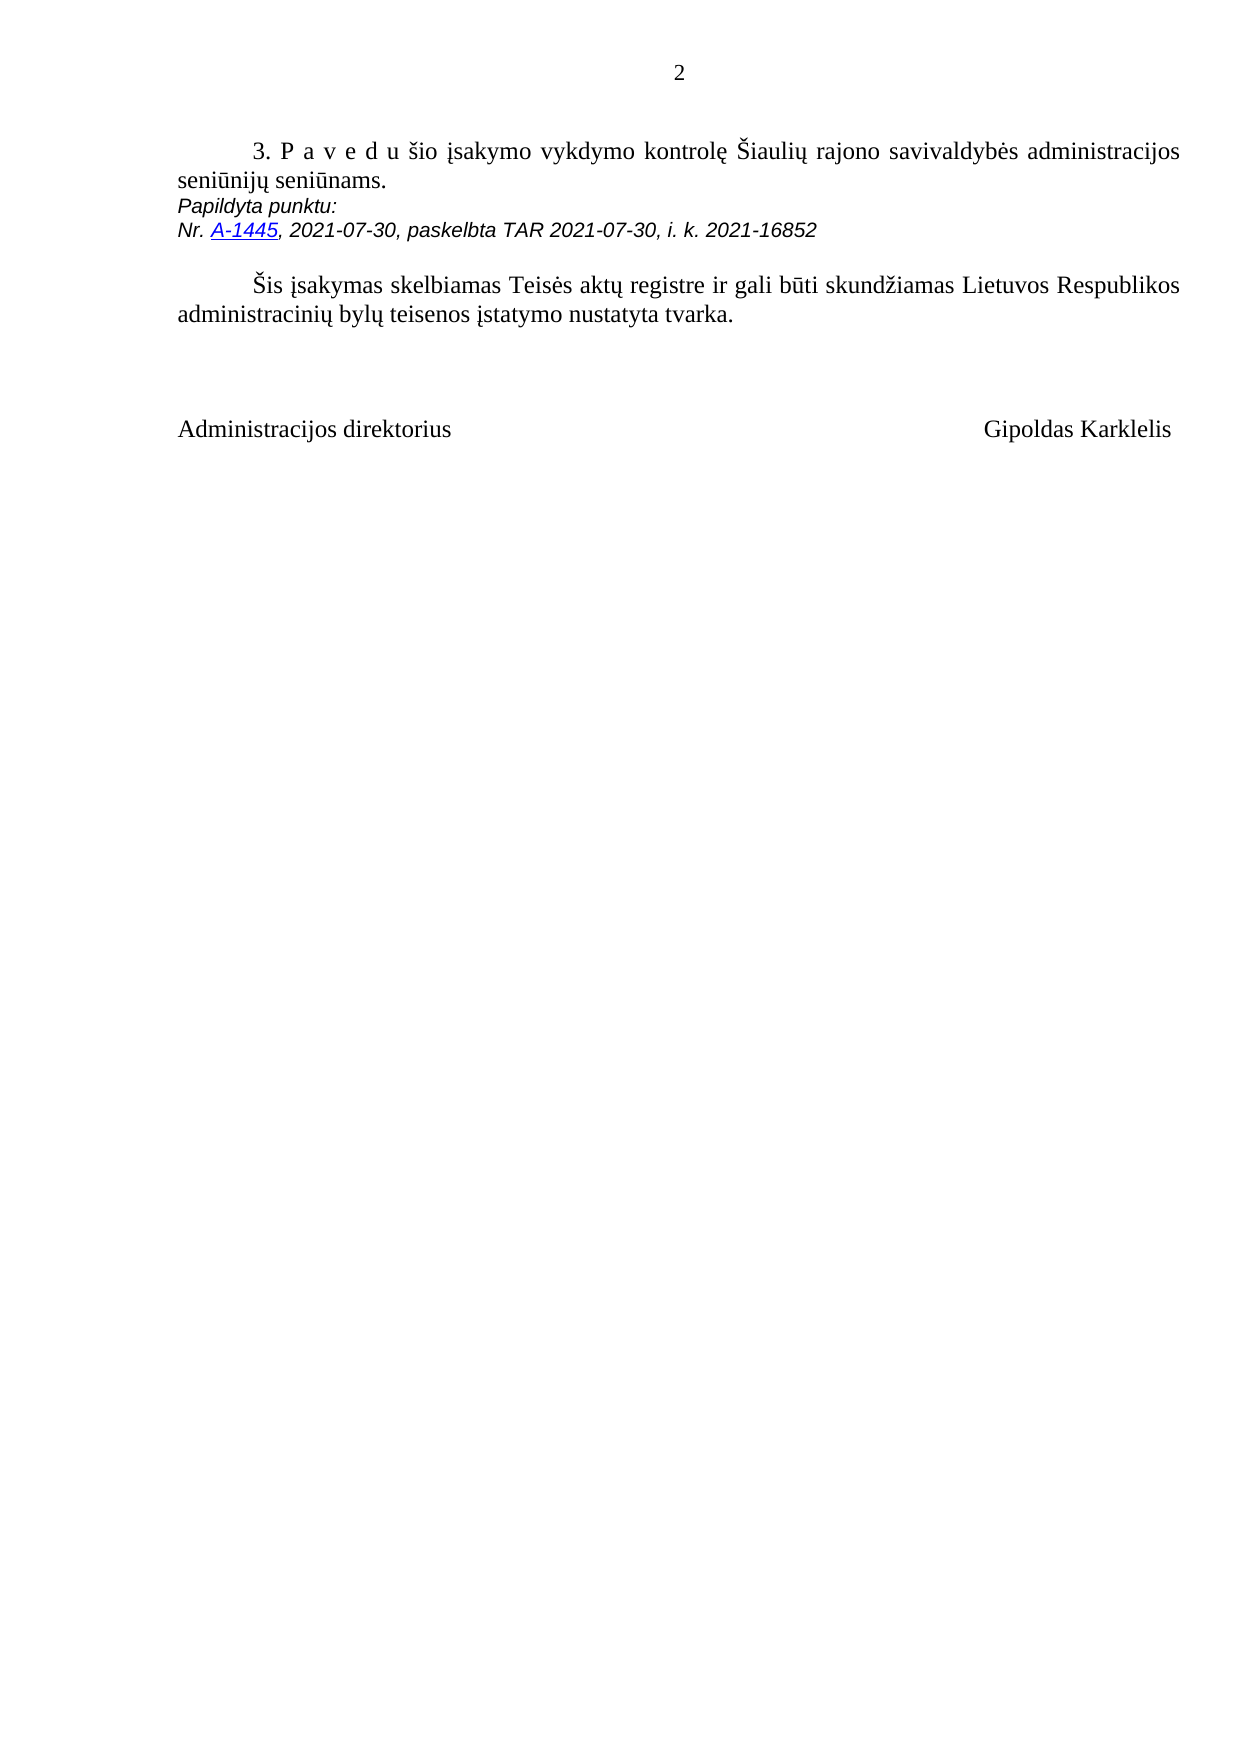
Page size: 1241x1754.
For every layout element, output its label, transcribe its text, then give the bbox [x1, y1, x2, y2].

text Šis įsakymas skelbiamas Teisės aktų registre ir gali būti skundžiamas Lietuvos Respublikos administracinių bylų teisenos įstatymo nustatyta tvarka. [177, 271, 1181, 328]
text Administracijos direktorius Gipoldas Karklelis [177, 414, 1181, 443]
text 3. P a v e d u šio įsakymo vykdymo kontrolę Šiaulių rajono savivaldybės administracijos seniūnijų seniūnams. [177, 136, 1181, 194]
text Papildyta punktu: [177, 194, 1181, 218]
text Nr. A-1445, 2021-07-30, paskelbta TAR 2021-07-30, i. k. 2021-16852 [177, 218, 1181, 242]
